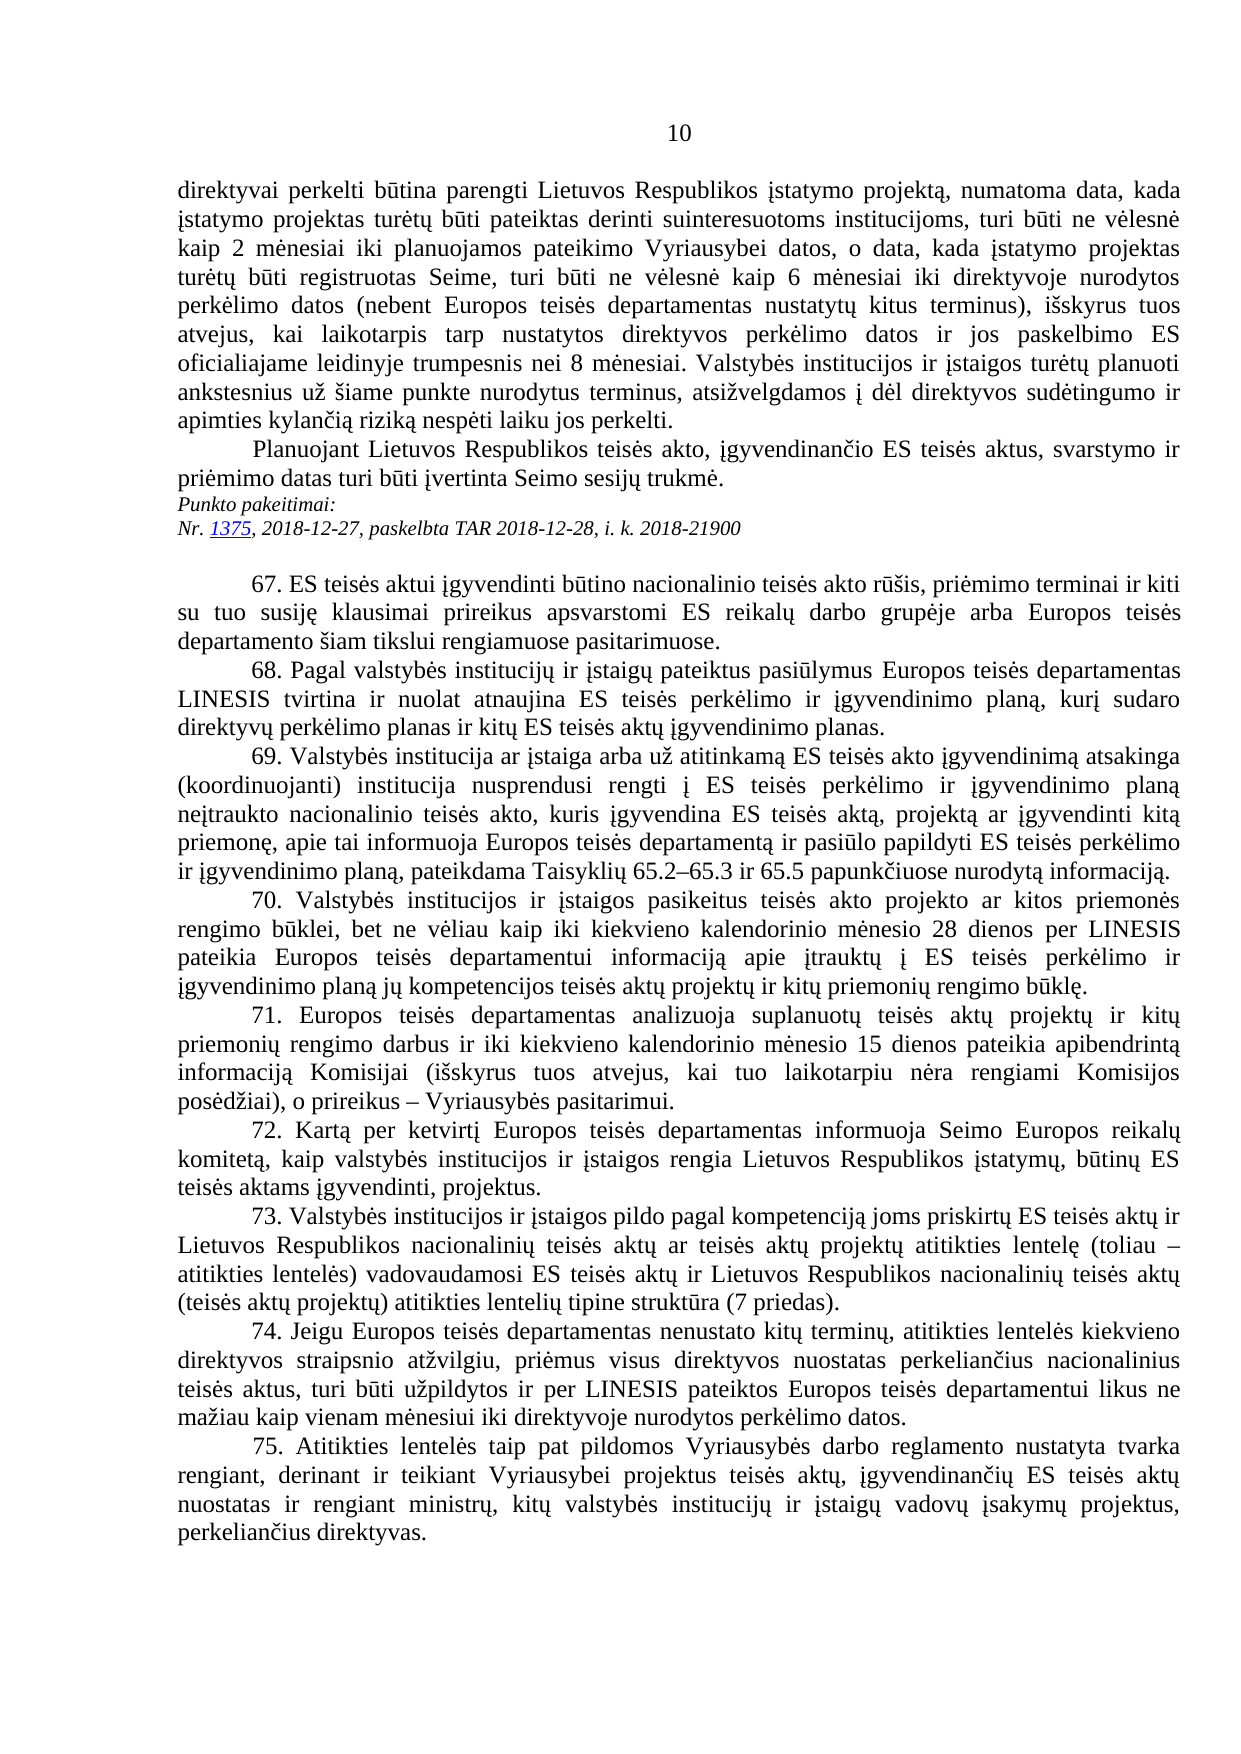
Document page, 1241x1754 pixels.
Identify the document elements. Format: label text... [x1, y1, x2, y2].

text 73. Valstybės institucijos ir įstaigos pildo pagal kompetenciją joms priskirtų ES teisės aktų ir Lietuvos Respublikos nacionalinių teisės aktų ar teisės aktų projektų atitikties lentelę (toliau – atitikties lentelės) vadovaudamosi ES teisės aktų ir Lietuvos Respublikos nacionalinių teisės aktų (teisės aktų projektų) atitikties lentelių tipine struktūra (7 priedas). [177, 1201, 1181, 1316]
text 67. ES teisės aktui įgyvendinti būtino nacionalinio teisės akto rūšis, priėmimo terminai ir kiti su tuo susiję klausimai prireikus apsvarstomi ES reikalų darbo grupėje arba Europos teisės departamento šiam tikslui rengiamuose pasitarimuose. [177, 569, 1181, 655]
text 74. Jeigu Europos teisės departamentas nenustato kitų terminų, atitikties lentelės kiekvieno direktyvos straipsnio atžvilgiu, priėmus visus direktyvos nuostatas perkeliančius nacionalinius teisės aktus, turi būti užpildytos ir per LINESIS pateiktos Europos teisės departamentui likus ne mažiau kaip vienam mėnesiui iki direktyvoje nurodytos perkėlimo datos. [177, 1316, 1181, 1431]
text 68. Pagal valstybės institucijų ir įstaigų pateiktus pasiūlymus Europos teisės departamentas LINESIS tvirtina ir nuolat atnaujina ES teisės perkėlimo ir įgyvendinimo planą, kurį sudaro direktyvų perkėlimo planas ir kitų ES teisės aktų įgyvendinimo planas. [177, 655, 1181, 741]
text Planuojant Lietuvos Respublikos teisės akto, įgyvendinančio ES teisės aktus, svarstymo ir priėmimo datas turi būti įvertinta Seimo sesijų trukmė. [177, 434, 1181, 492]
text Punkto pakeitimai: [177, 492, 1181, 516]
text 71. Europos teisės departamentas analizuoja suplanuotų teisės aktų projektų ir kitų priemonių rengimo darbus ir iki kiekvieno kalendorinio mėnesio 15 dienos pateikia apibendrintą informaciją Komisijai (išskyrus tuos atvejus, kai tuo laikotarpiu nėra rengiami Komisijos posėdžiai), o prireikus – Vyriausybės pasitarimui. [177, 1000, 1181, 1115]
text Nr. 1375, 2018-12-27, paskelbta TAR 2018-12-28, i. k. 2018-21900 [177, 516, 1181, 540]
text direktyvai perkelti būtina parengti Lietuvos Respublikos įstatymo projektą, numatoma data, kada įstatymo projektas turėtų būti pateiktas derinti suinteresuotoms institucijoms, turi būti ne vėlesnė kaip 2 mėnesiai iki planuojamos pateikimo Vyriausybei datos, o data, kada įstatymo projektas turėtų būti registruotas Seime, turi būti ne vėlesnė kaip 6 mėnesiai iki direktyvoje nurodytos perkėlimo datos (nebent Europos teisės departamentas nustatytų kitus terminus), išskyrus tuos atvejus, kai laikotarpis tarp nustatytos direktyvos perkėlimo datos ir jos paskelbimo ES oficialiajame leidinyje trumpesnis nei 8 mėnesiai. Valstybės institucijos ir įstaigos turėtų planuoti ankstesnius už šiame punkte nurodytus terminus, atsižvelgdamos į dėl direktyvos sudėtingumo ir apimties kylančią riziką nespėti laiku jos perkelti. [177, 176, 1181, 434]
text 69. Valstybės institucija ar įstaiga arba už atitinkamą ES teisės akto įgyvendinimą atsakinga (koordinuojanti) institucija nusprendusi rengti į ES teisės perkėlimo ir įgyvendinimo planą neįtraukto nacionalinio teisės akto, kuris įgyvendina ES teisės aktą, projektą ar įgyvendinti kitą priemonę, apie tai informuoja Europos teisės departamentą ir pasiūlo papildyti ES teisės perkėlimo ir įgyvendinimo planą, pateikdama Taisyklių 65.2–65.3 ir 65.5 papunkčiuose nurodytą informaciją. [177, 741, 1181, 885]
text 75. Atitikties lentelės taip pat pildomos Vyriausybės darbo reglamento nustatyta tvarka rengiant, derinant ir teikiant Vyriausybei projektus teisės aktų, įgyvendinančių ES teisės aktų nuostatas ir rengiant ministrų, kitų valstybės institucijų ir įstaigų vadovų įsakymų projektus, perkeliančius direktyvas. [177, 1431, 1181, 1546]
text 70. Valstybės institucijos ir įstaigos pasikeitus teisės akto projekto ar kitos priemonės rengimo būklei, bet ne vėliau kaip iki kiekvieno kalendorinio mėnesio 28 dienos per LINESIS pateikia Europos teisės departamentui informaciją apie įtrauktų į ES teisės perkėlimo ir įgyvendinimo planą jų kompetencijos teisės aktų projektų ir kitų priemonių rengimo būklę. [177, 885, 1181, 1000]
text 72. Kartą per ketvirtį Europos teisės departamentas informuoja Seimo Europos reikalų komitetą, kaip valstybės institucijos ir įstaigos rengia Lietuvos Respublikos įstatymų, būtinų ES teisės aktams įgyvendinti, projektus. [177, 1115, 1181, 1201]
